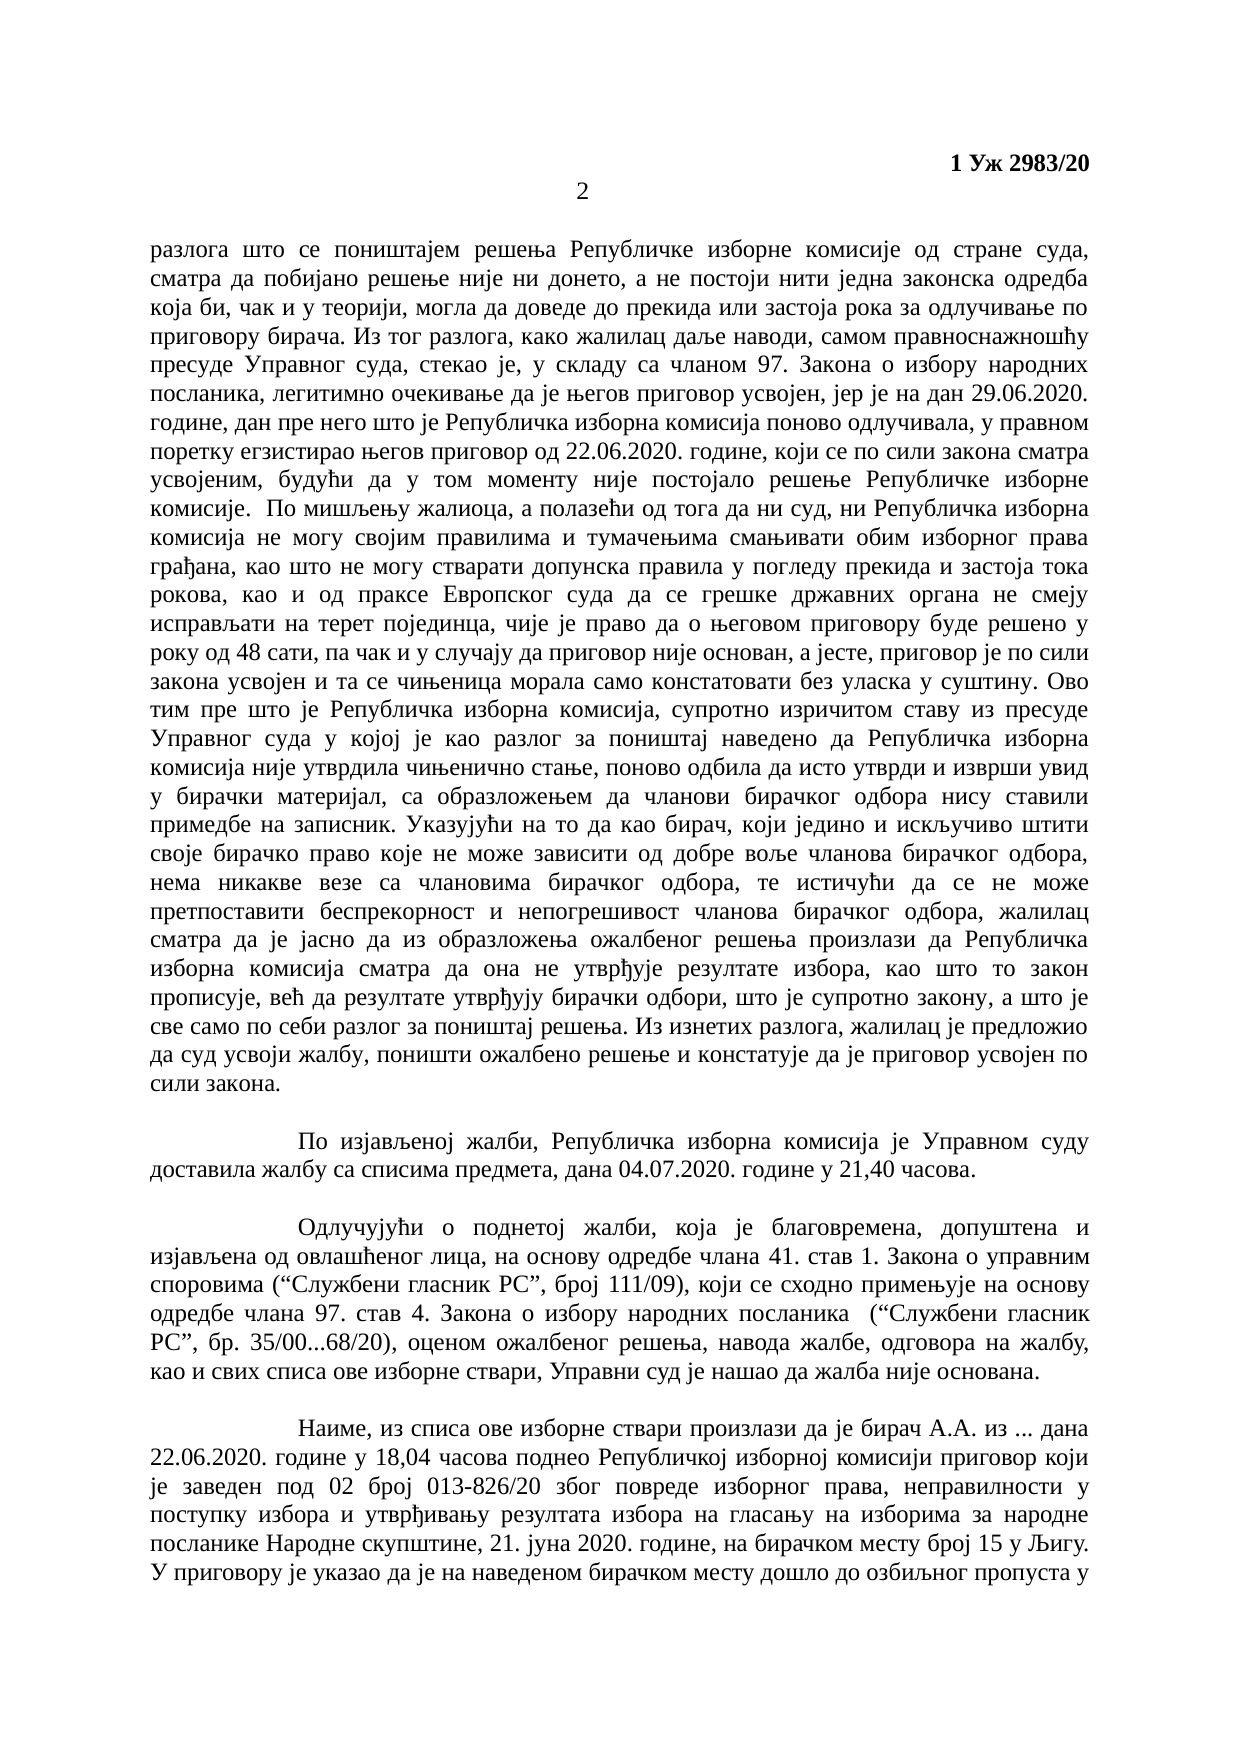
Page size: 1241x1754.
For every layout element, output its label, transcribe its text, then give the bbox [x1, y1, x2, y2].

text Одлучујући о поднетој жалби, која је благовремена, допуштена и изјављена од овлашћеног лица, на основу одредбе члана 41. став 1. Закона о управним споровима (“Службени гласник РС”, број 111/09), који се сходно примењује на основу одредбе члана 97. став 4. Закона о избору народних посланика (“Службени гласник РС”, бр. 35/00...68/20), оценом ожалбеног решења, навода жалбе, одговора на жалбу, као и свих списа ове изборне ствари, Управни суд је нашао да жалба није основана. [150, 1212, 1090, 1384]
text Наиме, из списа ове изборне ствари произлази да је бирач A.A. из ... дана 22.06.2020. године у 18,04 часова поднео Републичкој изборној комисији приговор који је заведен под 02 број 013-826/20 због повреде изборног права, неправилности у поступку избора и утврђивању резултата избора на гласању на изборима за народне посланике Народне скупштине, 21. јуна 2020. године, на бирачком месту број 15 у Љигу. У приговору је указао да је на наведеном бирачком месту дошло до озбиљног пропуста у [150, 1413, 1090, 1586]
text разлога што се поништајем решења Републичке изборне комисије од стране суда, сматра да побијано решење није ни донето, а не постоји нити једна законска одредба која би, чак и у теорији, могла да доведе до прекида или застоја рока за одлучивање по приговору бирача. Из тог разлога, како жалилац даље наводи, самом правноснажношћу пресуде Управног суда, стекао је, у складу са чланом 97. Закона о избору народних посланика, легитимно очекивање да је његов приговор усвојен, јер је на дан 29.06.2020. године, дан пре него што је Републичка изборна комисија поново одлучивала, у правном поретку егзистирао његов приговор од 22.06.2020. године, који се по сили закона сматра усвојеним, будући да у том моменту није постојало решење Републичке изборне комисије. По мишљењу жалиоца, а полазећи од тога да ни суд, ни Републичка изборна комисија не могу својим правилима и тумачењима смањивати обим изборног права грађана, као што не могу стварати допунска правила у погледу прекида и застоја тока рокова, као и од праксе Европског суда да се грешке државних органа не смеју исправљати на терет појединца, чије је право да о његовом приговору буде решено у року од 48 сати, па чак и у случају да приговор није основан, а јесте, приговор је по сили закона усвојен и та се чињеница морала само констатовати без уласка у суштину. Ово тим пре што је Републичка изборна комисија, супротно изричитом ставу из пресуде Управног суда у којој је као разлог за поништај наведено да Републичка изборна комисија није утврдила чињенично стање, поново одбила да исто утврди и изврши увид у бирачки материјал, са образложењем да чланови бирачког одбора нису ставили примедбе на записник. Указујући на то да као бирач, који једино и искључиво штити своје бирачко право које не може зависити од добре воље чланова бирачког одбора, нема никакве везе са члановима бирачког одбора, те истичући да се не може претпоставити беспрекорност и непогрешивост чланова бирачког одбора, жалилац сматра да је јасно да из образложења ожалбеног решења произлази да Републичка изборна комисија сматра да она не утврђује резултате избора, као што то закон прописује, већ да резултате утврђују бирачки одбори, што је супротно закону, а што је све само по себи разлог за поништај решења. Из изнетих разлога, жалилац је предложио да суд усвоји жалбу, поништи ожалбено решење и констатује да је приговор усвојен по сили закона. [150, 234, 1090, 1097]
text По изјављеној жалби, Републичка изборна комисија је Управном суду доставила жалбу са списима предмета, дана 04.07.2020. године у 21,40 часова. [150, 1126, 1090, 1183]
